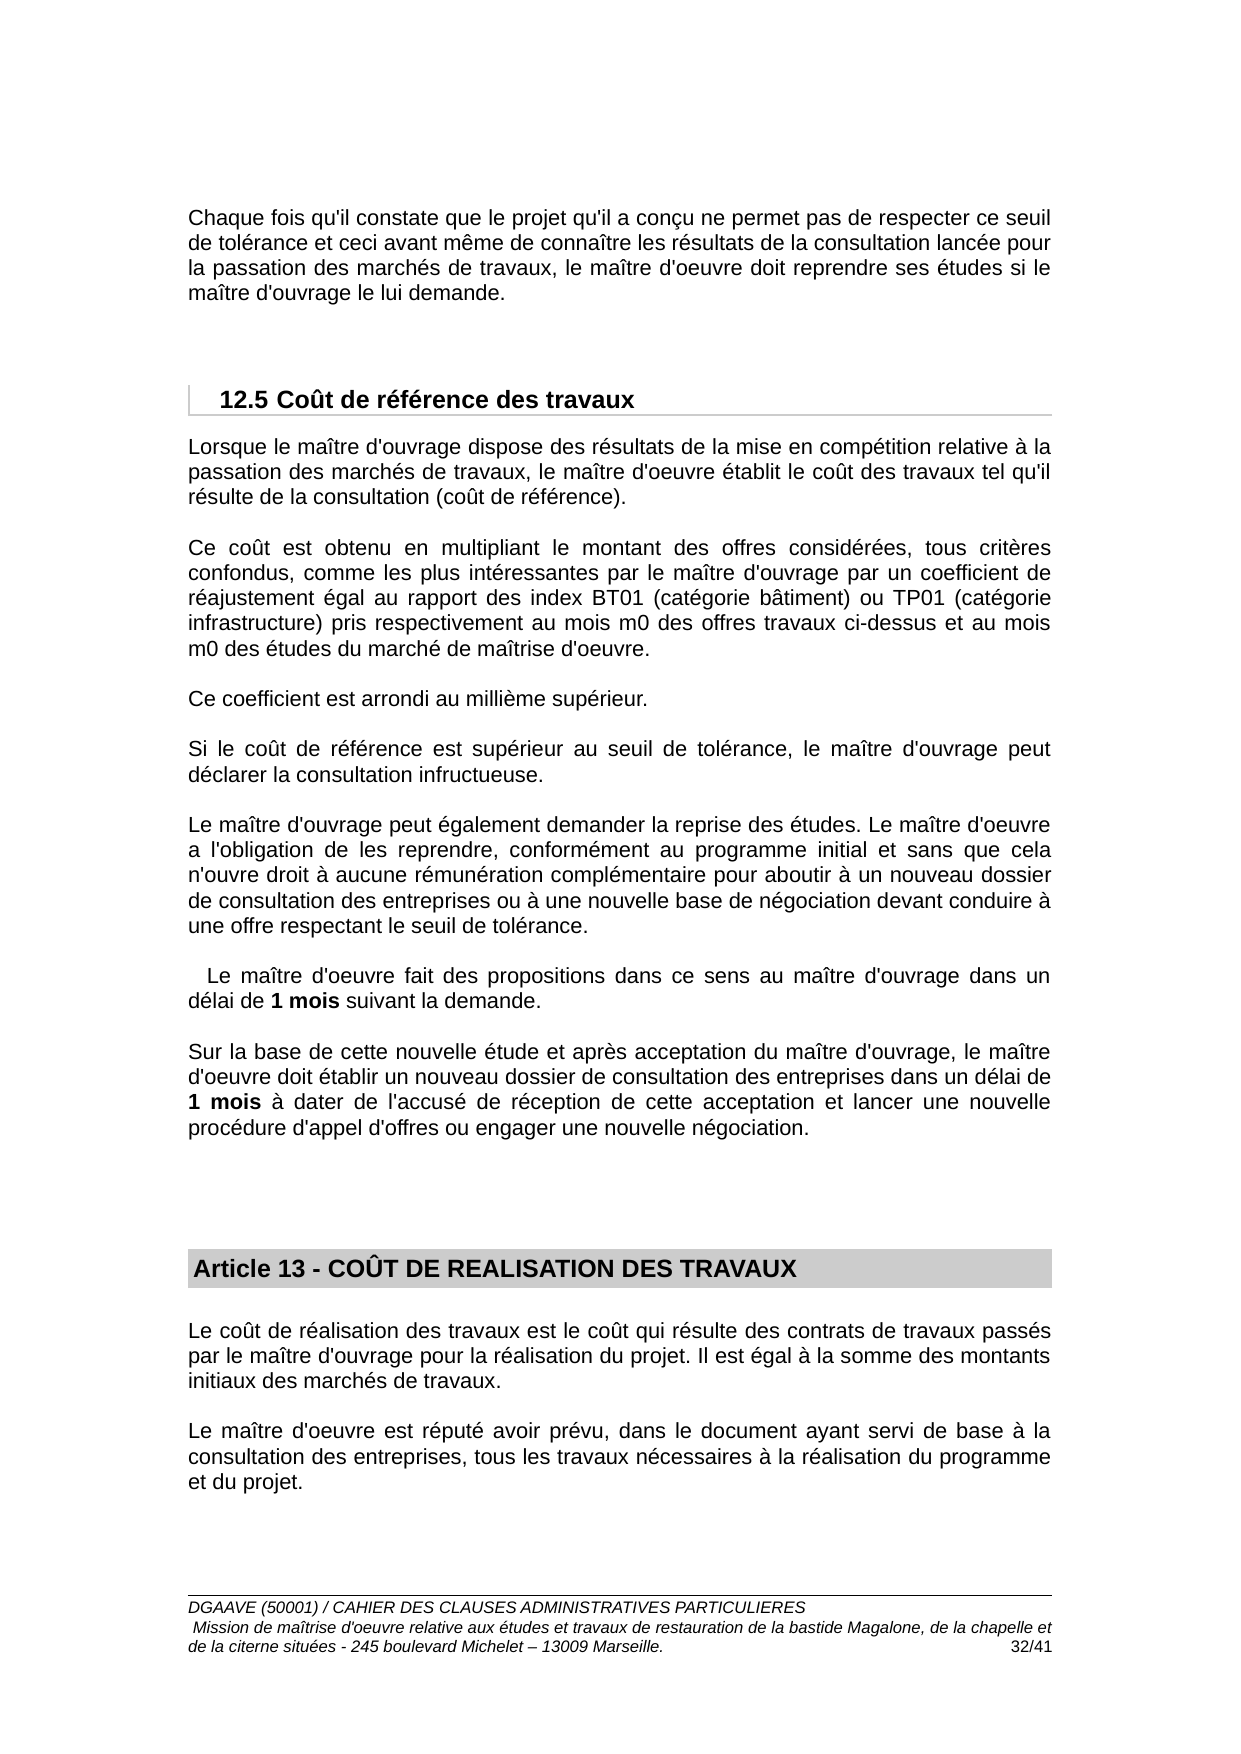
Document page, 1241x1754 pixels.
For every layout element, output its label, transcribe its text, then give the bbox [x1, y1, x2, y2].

text Lorsque le maître d'ouvrage dispose des résultats de la mise en compétition relative à la passation des marchés de travaux, le maître d'oeuvre établit le coût des travaux tel qu'il résulte de la consultation (coût de référence). [188, 434, 1052, 509]
subtitle COÛT DE REALISATION DES TRAVAUX [190, 1251, 1050, 1286]
text Ce coût est obtenu en multipliant le montant des offres considérées, tous critères confondus, comme les plus intéressantes par le maître d'ouvrage par un coefficient de réajustement égal au rapport des index BT01 (catégorie bâtiment) ou TP01 (catégorie infrastructure) pris respectivement au mois m0 des offres travaux ci-dessus et au mois m0 des études du marché de maîtrise d'oeuvre. [188, 535, 1052, 661]
subtitle Coût de référence des travaux [190, 385, 1052, 414]
text Ce coefficient est arrondi au millième supérieur. [188, 686, 1052, 711]
text Le maître d'ouvrage peut également demander la reprise des études. Le maître d'oeuvre a l'obligation de les reprendre, conformément au programme initial et sans que cela n'ouvre droit à aucune rémunération complémentaire pour aboutir à un nouveau dossier de consultation des entreprises ou à une nouvelle base de négociation devant conduire à une offre respectant le seuil de tolérance. [188, 812, 1052, 938]
text Le maître d'oeuvre est réputé avoir prévu, dans le document ayant servi de base à la consultation des entreprises, tous les travaux nécessaires à la réalisation du programme et du projet. [188, 1418, 1052, 1494]
text Si le coût de référence est supérieur au seuil de tolérance, le maître d'ouvrage peut déclarer la consultation infructueuse. [188, 736, 1052, 787]
text Sur la base de cette nouvelle étude et après acceptation du maître d'ouvrage, le maître d'oeuvre doit établir un nouveau dossier de consultation des entreprises dans un délai de 1 mois à dater de l'accusé de réception de cette acceptation et lancer une nouvelle procédure d'appel d'offres ou engager une nouvelle négociation. [188, 1039, 1052, 1140]
text Chaque fois qu'il constate que le projet qu'il a conçu ne permet pas de respecter ce seuil de tolérance et ceci avant même de connaître les résultats de la consultation lancée pour la passation des marchés de travaux, le maître d'oeuvre doit reprendre ses études si le maître d'ouvrage le lui demande. [188, 204, 1052, 305]
text Le maître d'oeuvre fait des propositions dans ce sens au maître d'ouvrage dans un délai de 1 mois suivant la demande. [188, 963, 1052, 1014]
text Le coût de réalisation des travaux est le coût qui résulte des contrats de travaux passés par le maître d'ouvrage pour la réalisation du projet. Il est égal à la somme des montants initiaux des marchés de travaux. [188, 1318, 1052, 1393]
